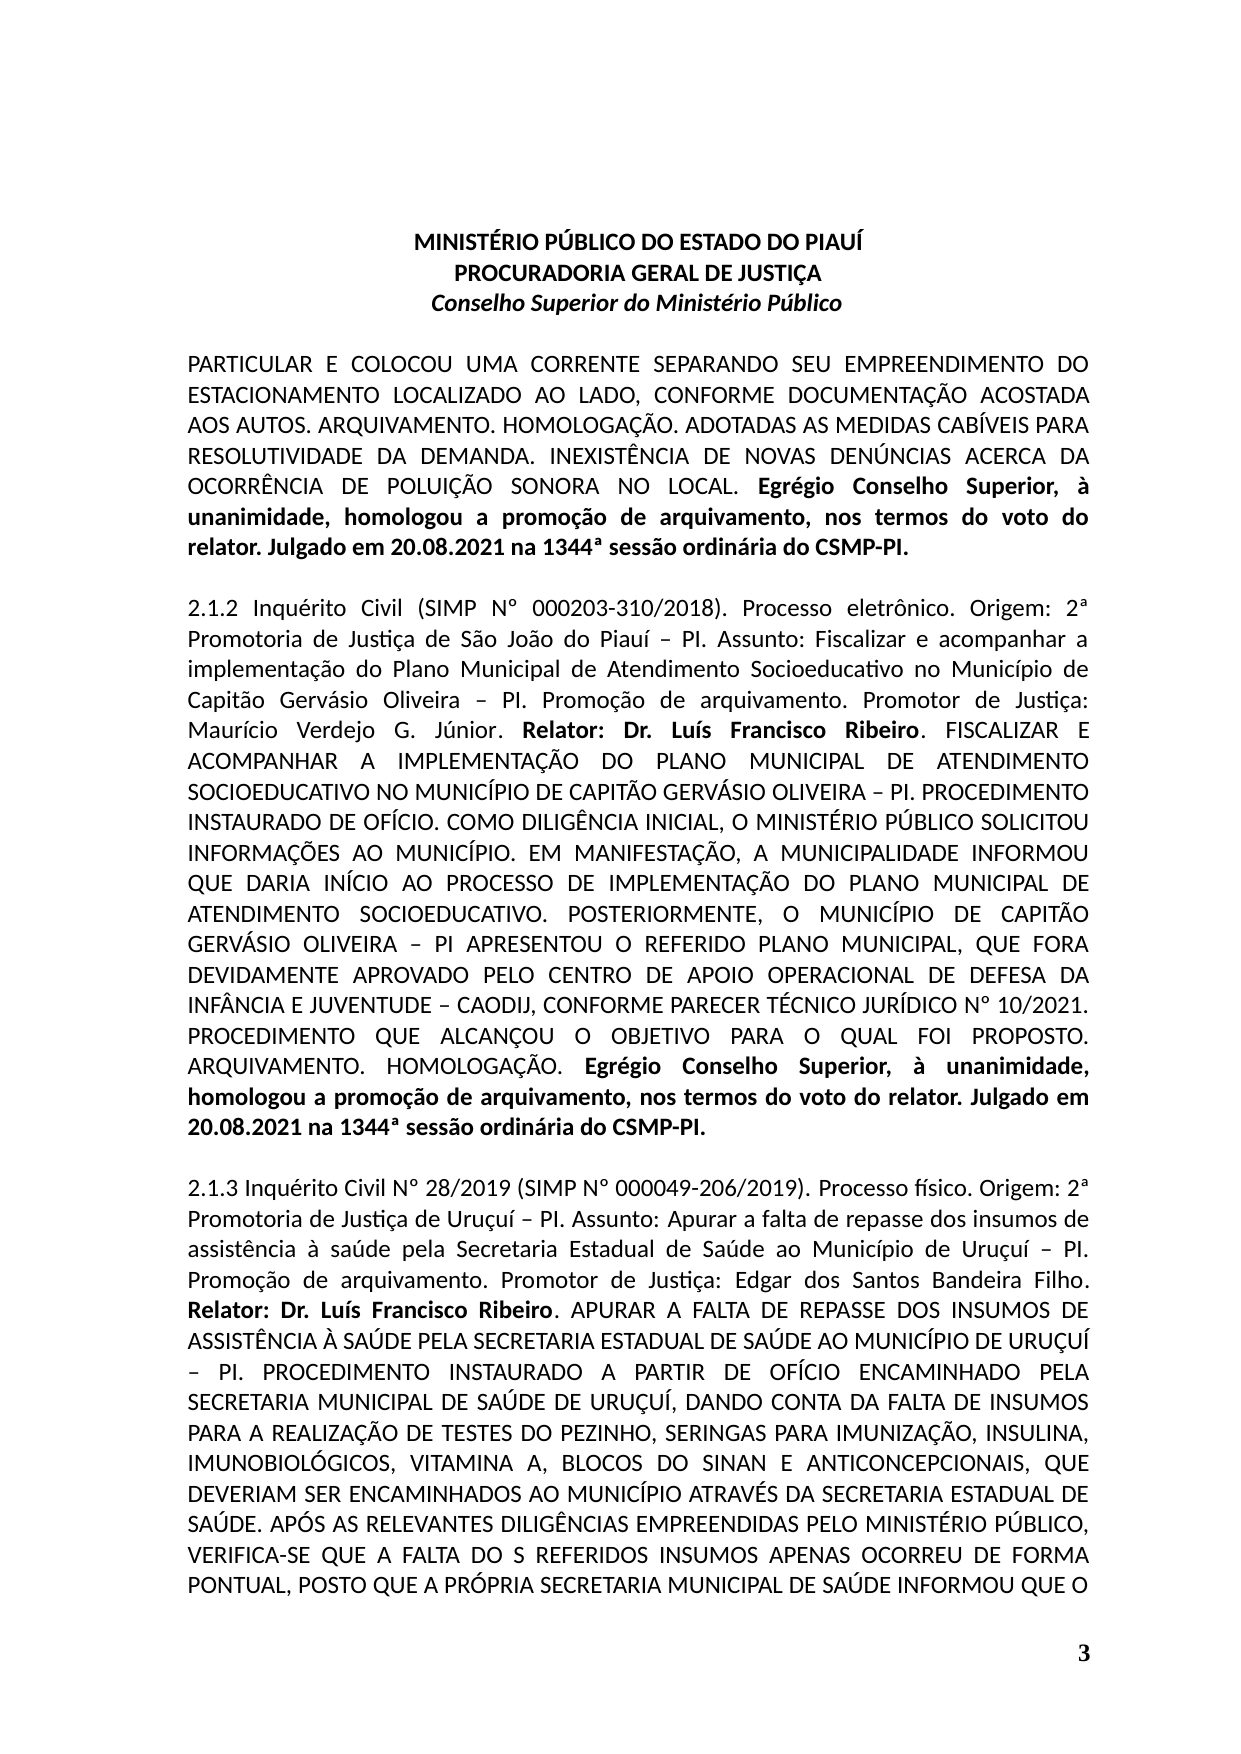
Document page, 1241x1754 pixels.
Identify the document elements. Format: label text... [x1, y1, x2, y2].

text 2.1.2 Inquérito Civil (SIMP Nº 000203-310/2018). Processo eletrônico. Origem: 2ª Promotoria de Justiça de São João do Piauí – PI. Assunto: Fiscalizar e acompanhar a implementação do Plano Municipal de Atendimento Socioeducativo no Município de Capitão Gervásio Oliveira – PI. Promoção de arquivamento. Promotor de Justiça: Maurício Verdejo G. Júnior. Relator: Dr. Luís Francisco Ribeiro. FISCALIZAR E ACOMPANHAR A IMPLEMENTAÇÃO DO PLANO MUNICIPAL DE ATENDIMENTO SOCIOEDUCATIVO NO MUNICÍPIO DE CAPITÃO GERVÁSIO OLIVEIRA – PI. PROCEDIMENTO INSTAURADO DE OFÍCIO. COMO DILIGÊNCIA INICIAL, O MINISTÉRIO PÚBLICO SOLICITOU INFORMAÇÕES AO MUNICÍPIO. EM MANIFESTAÇÃO, A MUNICIPALIDADE INFORMOU QUE DARIA INÍCIO AO PROCESSO DE IMPLEMENTAÇÃO DO PLANO MUNICIPAL DE ATENDIMENTO SOCIOEDUCATIVO. POSTERIORMENTE, O MUNICÍPIO DE CAPITÃO GERVÁSIO OLIVEIRA – PI APRESENTOU O REFERIDO PLANO MUNICIPAL, QUE FORA DEVIDAMENTE APROVADO PELO CENTRO DE APOIO OPERACIONAL DE DEFESA DA INFÂNCIA E JUVENTUDE – CAODIJ, CONFORME PARECER TÉCNICO JURÍDICO Nº 10/2021. PROCEDIMENTO QUE ALCANÇOU O OBJETIVO PARA O QUAL FOI PROPOSTO. ARQUIVAMENTO. HOMOLOGAÇÃO. Egrégio Conselho Superior, à unanimidade, homologou a promoção de arquivamento, nos termos do voto do relator. Julgado em 20.08.2021 na 1344ª sessão ordinária do CSMP-PI. [187, 593, 1090, 1142]
text PARTICULAR E COLOCOU UMA CORRENTE SEPARANDO SEU EMPREENDIMENTO DO ESTACIONAMENTO LOCALIZADO AO LADO, CONFORME DOCUMENTAÇÃO ACOSTADA AOS AUTOS. ARQUIVAMENTO. HOMOLOGAÇÃO. ADOTADAS AS MEDIDAS CABÍVEIS PARA RESOLUTIVIDADE DA DEMANDA. INEXISTÊNCIA DE NOVAS DENÚNCIAS ACERCA DA OCORRÊNCIA DE POLUIÇÃO SONORA NO LOCAL. Egrégio Conselho Superior, à unanimidade, homologou a promoção de arquivamento, nos termos do voto do relator. Julgado em 20.08.2021 na 1344ª sessão ordinária do CSMP-PI. [187, 348, 1090, 562]
text 2.1.3 Inquérito Civil Nº 28/2019 (SIMP Nº 000049-206/2019). Processo físico. Origem: 2ª Promotoria de Justiça de Uruçuí – PI. Assunto: Apurar a falta de repasse dos insumos de assistência à saúde pela Secretaria Estadual de Saúde ao Município de Uruçuí – PI. Promoção de arquivamento. Promotor de Justiça: Edgar dos Santos Bandeira Filho. Relator: Dr. Luís Francisco Ribeiro. APURAR A FALTA DE REPASSE DOS INSUMOS DE ASSISTÊNCIA À SAÚDE PELA SECRETARIA ESTADUAL DE SAÚDE AO MUNICÍPIO DE URUÇUÍ – PI. PROCEDIMENTO INSTAURADO A PARTIR DE OFÍCIO ENCAMINHADO PELA SECRETARIA MUNICIPAL DE SAÚDE DE URUÇUÍ, DANDO CONTA DA FALTA DE INSUMOS PARA A REALIZAÇÃO DE TESTES DO PEZINHO, SERINGAS PARA IMUNIZAÇÃO, INSULINA, IMUNOBIOLÓGICOS, VITAMINA A, BLOCOS DO SINAN E ANTICONCEPCIONAIS, QUE DEVERIAM SER ENCAMINHADOS AO MUNICÍPIO ATRAVÉS DA SECRETARIA ESTADUAL DE SAÚDE. APÓS AS RELEVANTES DILIGÊNCIAS EMPREENDIDAS PELO MINISTÉRIO PÚBLICO, VERIFICA-SE QUE A FALTA DO S REFERIDOS INSUMOS APENAS OCORREU DE FORMA PONTUAL, POSTO QUE A PRÓPRIA SECRETARIA MUNICIPAL DE SAÚDE INFORMOU QUE O [187, 1172, 1090, 1600]
